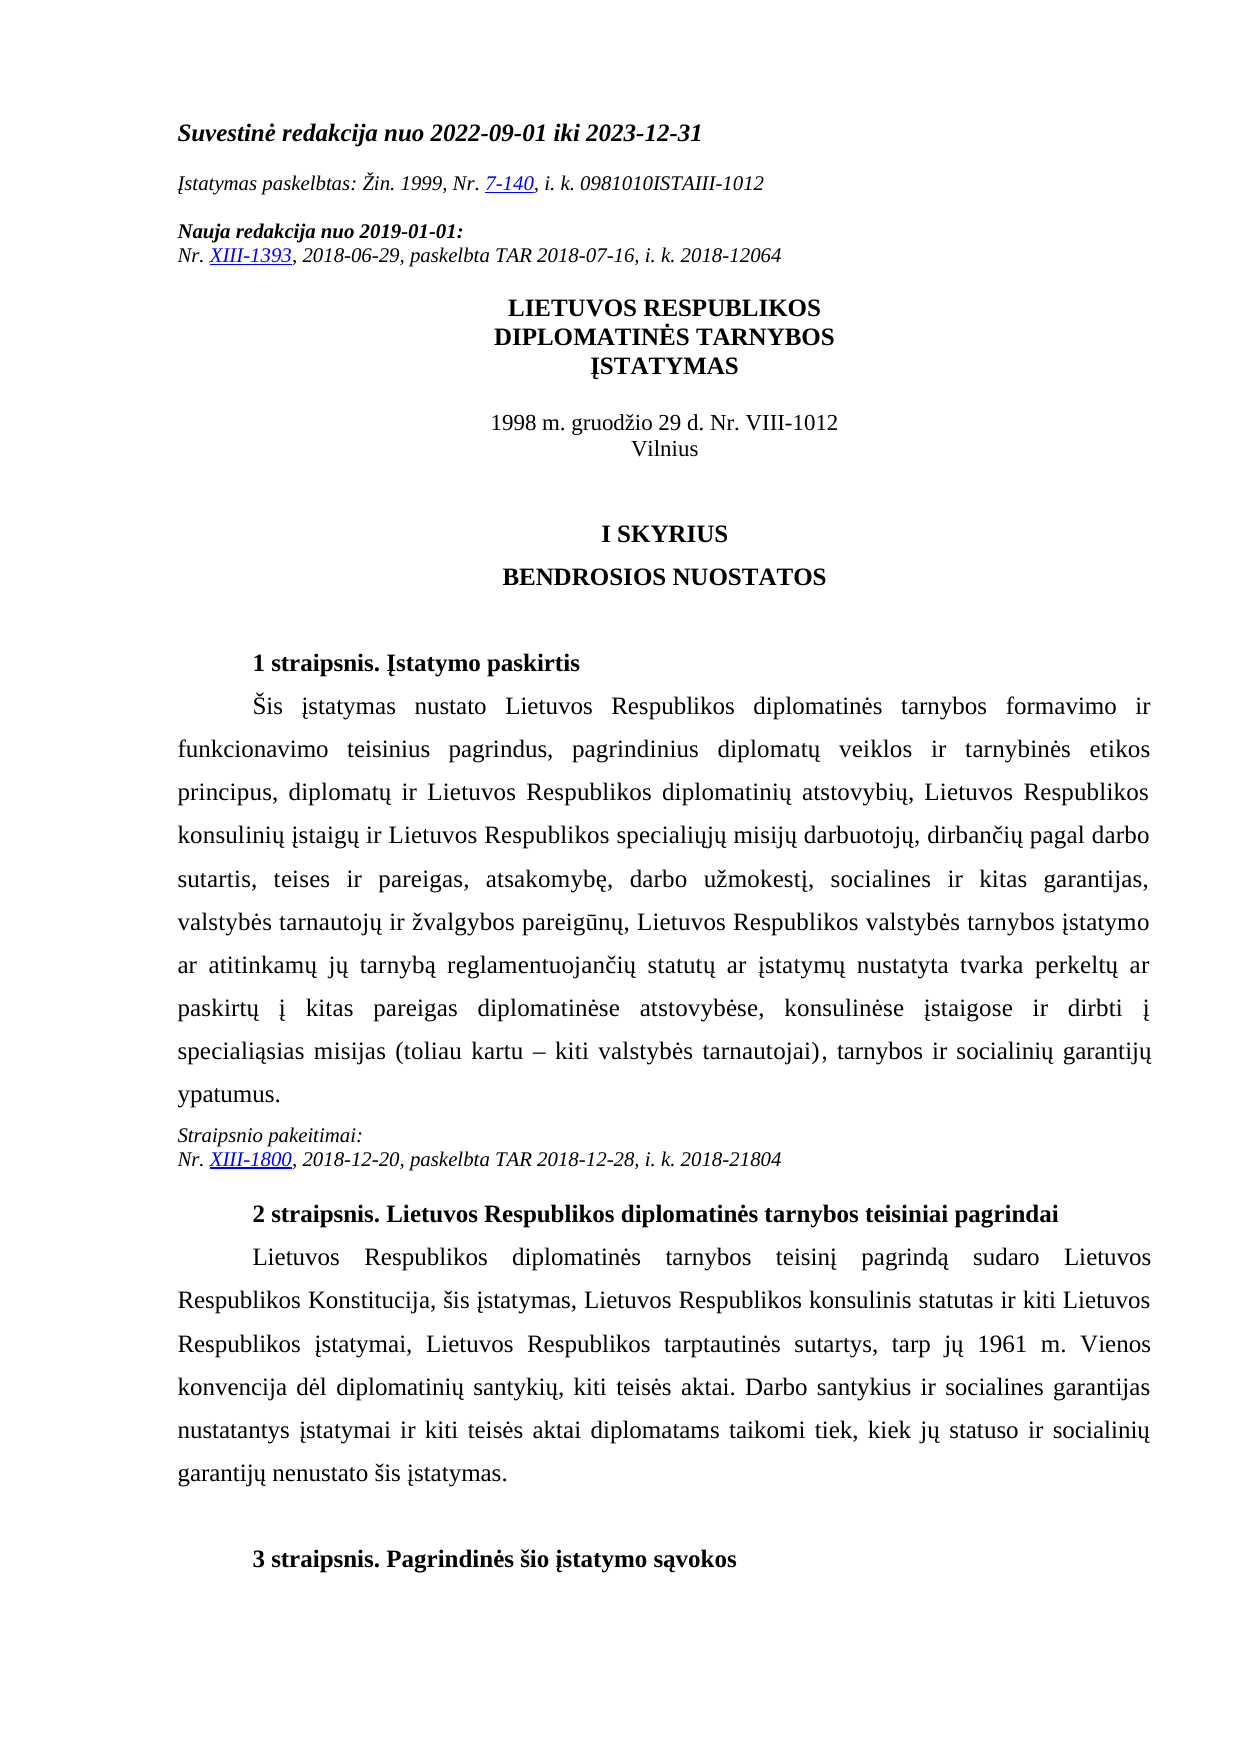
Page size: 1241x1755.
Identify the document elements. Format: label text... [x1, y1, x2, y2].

text I SKYRIUS [177, 519, 1152, 547]
text Nauja redakcija nuo 2019-01-01: [177, 219, 1152, 243]
text Šis įstatymas nustato Lietuvos Respublikos diplomatinės tarnybos formavimo ir funkcionavimo teisinius pagrindus, pagrindinius diplomatų veiklos ir tarnybinės etikos principus, diplomatų ir Lietuvos Respublikos diplomatinių atstovybių, Lietuvos Respublikos konsulinių įstaigų ir Lietuvos Respublikos specialiųjų misijų darbuotojų, dirbančių pagal darbo sutartis, teises ir pareigas, atsakomybę, darbo užmokestį, socialines ir kitas garantijas, valstybės tarnautojų ir žvalgybos pareigūnų, Lietuvos Respublikos valstybės tarnybos įstatymo ar atitinkamų jų tarnybą reglamentuojančių statutų ar įstatymų nustatyta tvarka perkeltų ar paskirtų į kitas pareigas diplomatinėse atstovybėse, konsulinėse įstaigose ir dirbti į specialiąsias misijas (toliau kartu – kiti valstybės tarnautojai), tarnybos ir socialinių garantijų ypatumus. [177, 691, 1152, 1108]
text BENDROSIOS NUOSTATOS [177, 562, 1152, 591]
text LIETUVOS RESPUBLIKOS DIPLOMATINĖS TARNYBOS ĮSTATYMAS [177, 293, 1152, 380]
text Straipsnio pakeitimai: [177, 1122, 1152, 1147]
text Nr. XIII-1800, 2018-12-20, paskelbta TAR 2018-12-28, i. k. 2018-21804 [177, 1147, 1152, 1171]
text Vilnius [177, 435, 1152, 461]
text 3 straipsnis. Pagrindinės šio įstatymo sąvokos [177, 1544, 1152, 1573]
text 1998 m. gruodžio 29 d. Nr. VIII-1012 [177, 408, 1152, 435]
text Suvestinė redakcija nuo 2022-09-01 iki 2023-12-31 [177, 118, 1152, 147]
text Lietuvos Respublikos diplomatinės tarnybos teisinį pagrindą sudaro Lietuvos Respublikos Konstitucija, šis įstatymas, Lietuvos Respublikos konsulinis statutas ir kiti Lietuvos Respublikos įstatymai, Lietuvos Respublikos tarptautinės sutartys, tarp jų 1961 m. Vienos konvencija dėl diplomatinių santykių, kiti teisės aktai. Darbo santykius ir socialines garantijas nustatantys įstatymai ir kiti teisės aktai diplomatams taikomi tiek, kiek jų statuso ir socialinių garantijų nenustato šis įstatymas. [177, 1242, 1152, 1487]
text Nr. XIII-1393, 2018-06-29, paskelbta TAR 2018-07-16, i. k. 2018-12064 [177, 243, 1152, 267]
text 1 straipsnis. Įstatymo paskirtis [177, 648, 1152, 677]
text Įstatymas paskelbtas: Žin. 1999, Nr. 7-140, i. k. 0981010ISTAIII-1012 [177, 171, 1152, 195]
text 2 straipsnis. Lietuvos Respublikos diplomatinės tarnybos teisiniai pagrindai [177, 1199, 1152, 1228]
